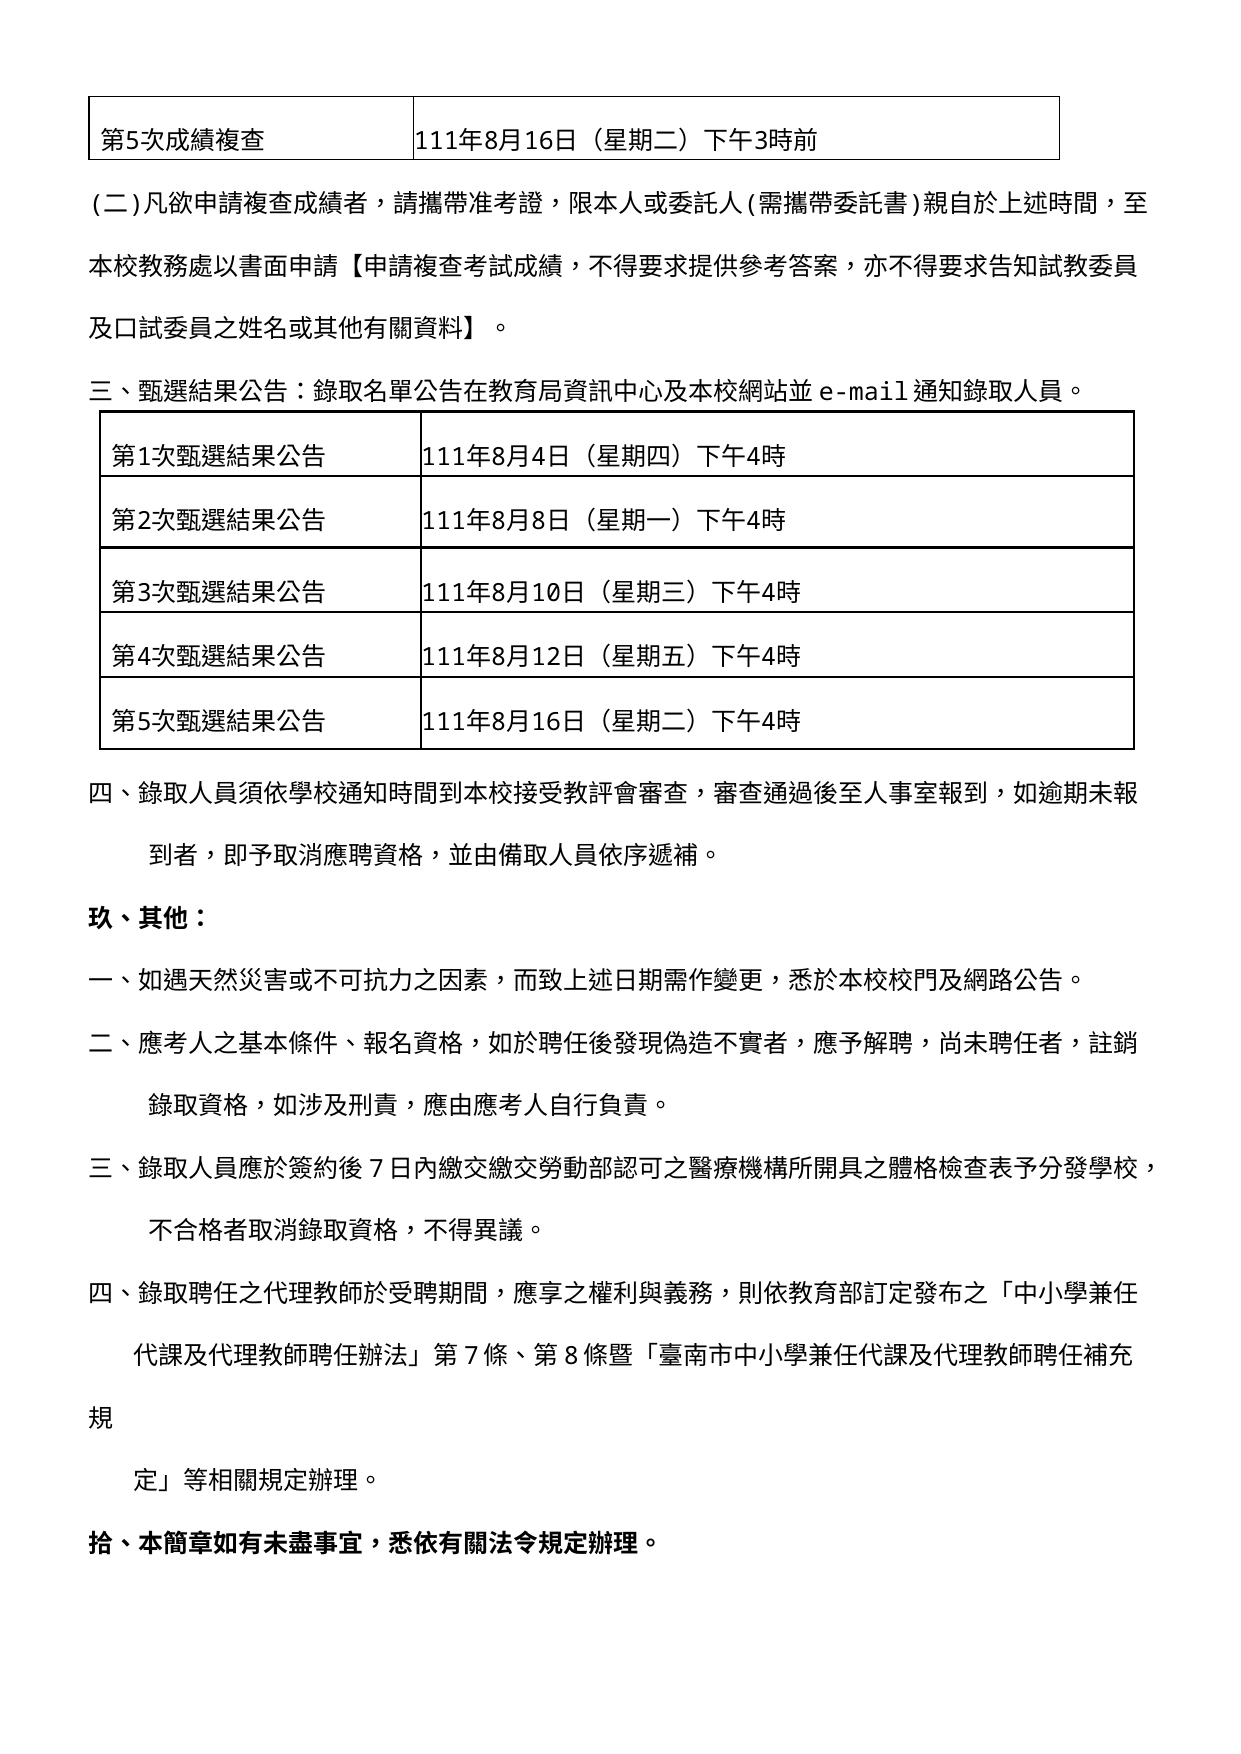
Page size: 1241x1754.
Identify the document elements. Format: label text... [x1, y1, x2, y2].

table_cell 111年8月16日（星期二）下午4時 [422, 678, 1133, 747]
text 拾、本簡章如有未盡事宜，悉依有關法令規定辦理。 [89, 1499, 1152, 1562]
text 二、應考人之基本條件、報名資格，如於聘任後發現偽造不實者，應予解聘，尚未聘任者，註銷 [89, 999, 1152, 1062]
table_header 第1次甄選結果公告 [101, 413, 420, 475]
table_header 111年8月4日（星期四）下午4時 [422, 413, 1133, 475]
table_cell 第5次甄選結果公告 [101, 678, 420, 747]
table_cell 第3次甄選結果公告 [101, 549, 420, 611]
text 四、錄取人員須依學校通知時間到本校接受教評會審查，審查通過後至人事室報到，如逾期未報 [89, 749, 1152, 812]
table_cell 111年8月8日（星期一）下午4時 [422, 477, 1133, 546]
text 錄取資格，如涉及刑責，應由應考人自行負責。 [89, 1062, 1152, 1124]
table_cell 111年8月16日（星期二）下午3時前 [414, 97, 1059, 159]
text 三、錄取人員應於簽約後7日內繳交繳交勞動部認可之醫療機構所開具之體格檢查表予分發學校， [89, 1124, 1152, 1187]
table_cell 第2次甄選結果公告 [101, 477, 420, 546]
table_cell 第5次成績複查 [90, 97, 413, 159]
text 定」等相關規定辦理。 [89, 1437, 1152, 1499]
text 一、如遇天然災害或不可抗力之因素，而致上述日期需作變更，悉於本校校門及網路公告。 [89, 937, 1152, 999]
text (二)凡欲申請複查成績者，請攜帶准考證，限本人或委託人(需攜帶委託書)親自於上述時間，至本校教務處以書面申請【申請複查考試成績，不得要求提供參考答案，亦不得要求告知試教委員及口試委員之姓名或其他有關資料】。 [89, 160, 1152, 348]
text 代課及代理教師聘任辦法」第7條、第8條暨「臺南市中小學兼任代課及代理教師聘任補充規 [89, 1312, 1152, 1437]
text 玖、其他： [89, 874, 1152, 937]
text 不合格者取消錄取資格，不得異議。 [89, 1187, 1152, 1249]
table_cell 111年8月12日（星期五）下午4時 [422, 613, 1133, 676]
text 到者，即予取消應聘資格，並由備取人員依序遞補。 [89, 812, 1152, 874]
text 三、甄選結果公告：錄取名單公告在教育局資訊中心及本校網站並e-mail通知錄取人員。 [89, 348, 1152, 410]
table_cell 第4次甄選結果公告 [101, 613, 420, 676]
text 四、錄取聘任之代理教師於受聘期間，應享之權利與義務，則依教育部訂定發布之「中小學兼任 [89, 1249, 1152, 1312]
table_cell 111年8月10日（星期三）下午4時 [422, 549, 1133, 611]
